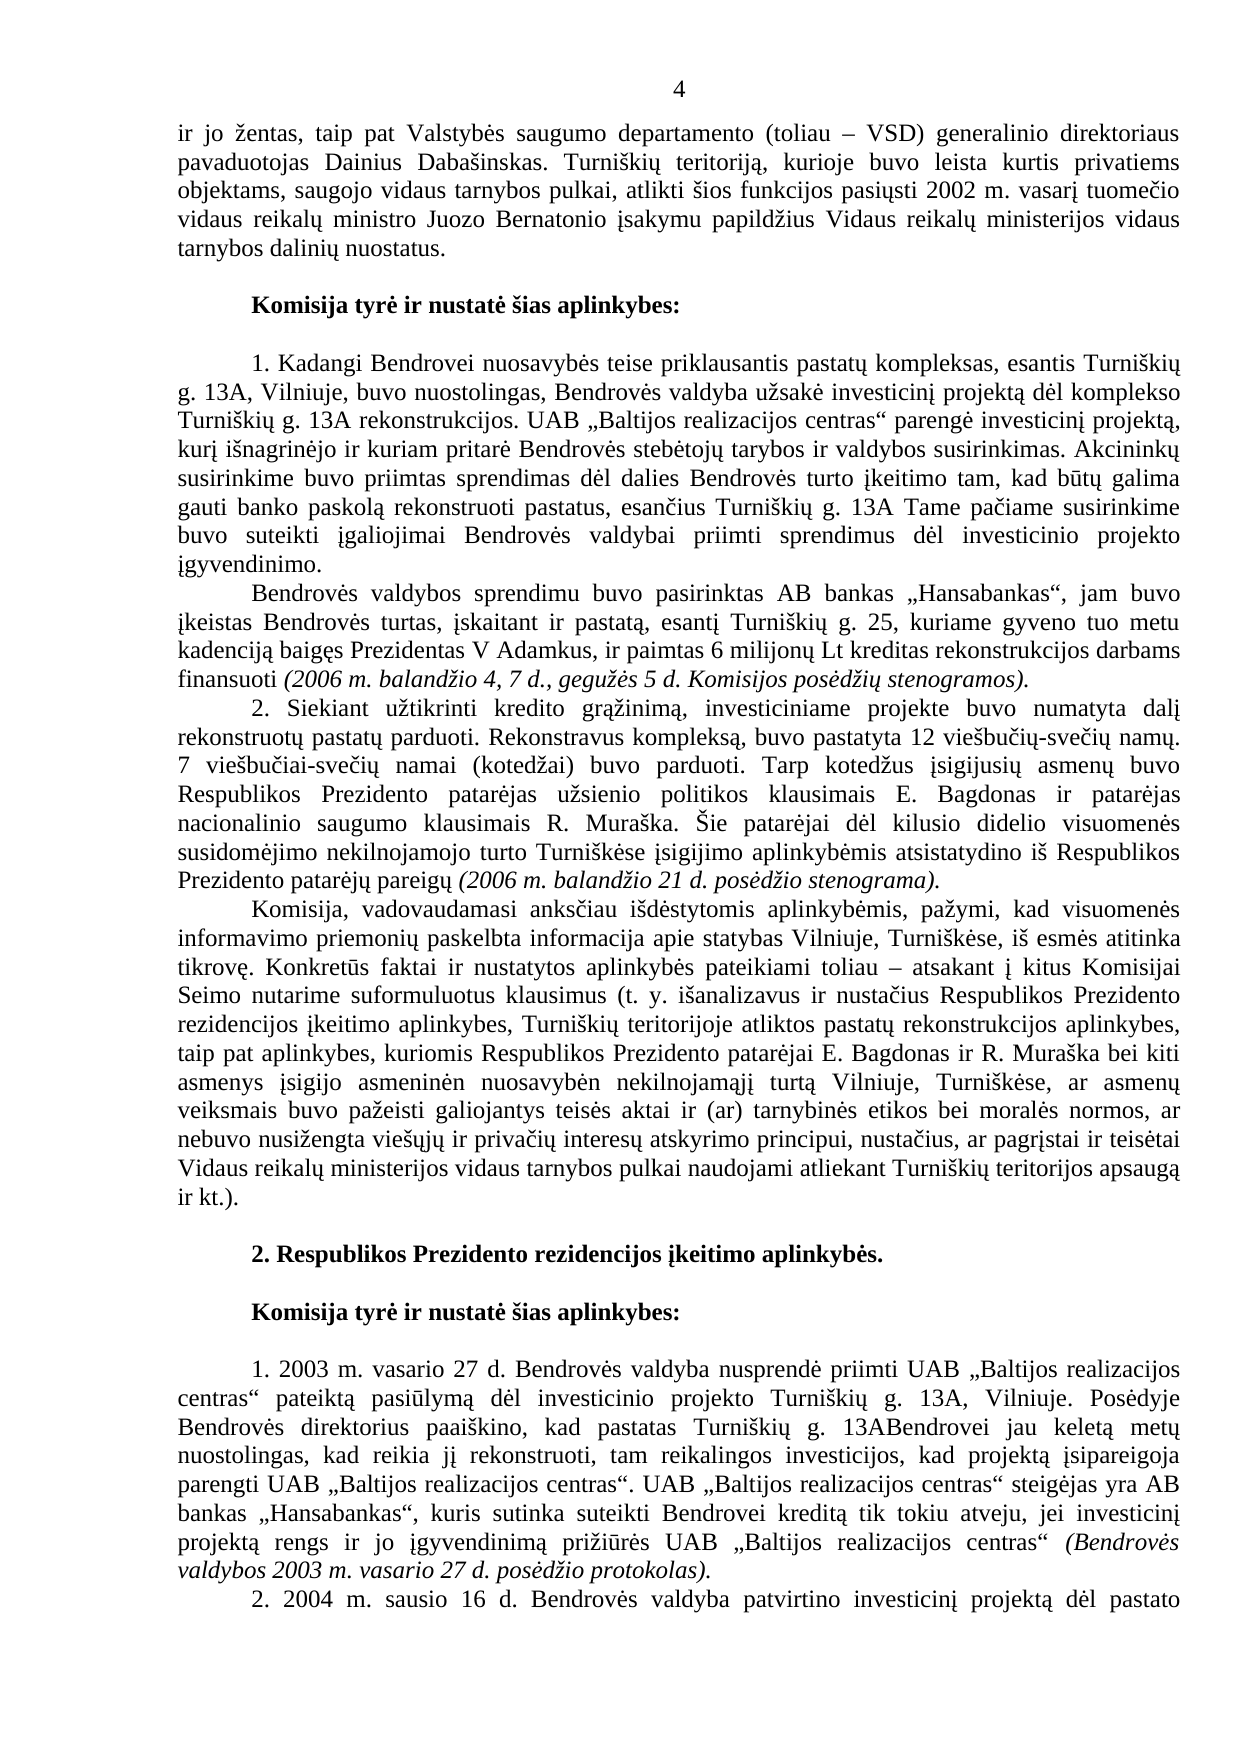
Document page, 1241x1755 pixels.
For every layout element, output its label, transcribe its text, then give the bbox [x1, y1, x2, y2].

text 2. Siekiant užtikrinti kredito grąžinimą, investiciniame projekte buvo numatyta dalį rekonstruotų pastatų parduoti. Rekonstravus kompleksą, buvo pastatyta 12 viešbučių-svečių namų. 7 viešbučiai-svečių namai (kotedžai) buvo parduoti. Tarp kotedžus įsigijusių asmenų buvo Respublikos Prezidento patarėjas užsienio politikos klausimais E. Bagdonas ir patarėjas nacionalinio saugumo klausimais R. Muraška. Šie patarėjai dėl kilusio didelio visuomenės susidomėjimo nekilnojamojo turto Turniškėse įsigijimo aplinkybėmis atsistatydino iš Respublikos Prezidento patarėjų pareigų (2006 m. balandžio 21 d. posėdžio stenograma). [177, 693, 1181, 894]
text Komisija tyrė ir nustatė šias aplinkybes: [177, 291, 1181, 319]
text 2. Respublikos Prezidento rezidencijos įkeitimo aplinkybės. [177, 1239, 1181, 1268]
text Bendrovės valdybos sprendimu buvo pasirinktas AB bankas „Hansabankas“, jam buvo įkeistas Bendrovės turtas, įskaitant ir pastatą, esantį Turniškių g. 25, kuriame gyveno tuo metu kadenciją baigęs Prezidentas V Adamkus, ir paimtas 6 milijonų Lt kreditas rekonstrukcijos darbams finansuoti (2006 m. balandžio 4, 7 d., gegužės 5 d. Komisijos posėdžių stenogramos). [177, 578, 1181, 693]
text 1. 2003 m. vasario 27 d. Bendrovės valdyba nusprendė priimti UAB „Baltijos realizacijos centras“ pateiktą pasiūlymą dėl investicinio projekto Turniškių g. 13A, Vilniuje. Posėdyje Bendrovės direktorius paaiškino, kad pastatas Turniškių g. 13ABendrovei jau keletą metų nuostolingas, kad reikia jį rekonstruoti, tam reikalingos investicijos, kad projektą įsipareigoja parengti UAB „Baltijos realizacijos centras“. UAB „Baltijos realizacijos centras“ steigėjas yra AB bankas „Hansabankas“, kuris sutinka suteikti Bendrovei kreditą tik tokiu atveju, jei investicinį projektą rengs ir jo įgyvendinimą prižiūrės UAB „Baltijos realizacijos centras“ (Bendrovės valdybos 2003 m. vasario 27 d. posėdžio protokolas). [177, 1354, 1181, 1584]
text Komisija, vadovaudamasi anksčiau išdėstytomis aplinkybėmis, pažymi, kad visuomenės informavimo priemonių paskelbta informacija apie statybas Vilniuje, Turniškėse, iš esmės atitinka tikrovę. Konkretūs faktai ir nustatytos aplinkybės pateikiami toliau – atsakant į kitus Komisijai Seimo nutarime suformuluotus klausimus (t. y. išanalizavus ir nustačius Respublikos Prezidento rezidencijos įkeitimo aplinkybes, Turniškių teritorijoje atliktos pastatų rekonstrukcijos aplinkybes, taip pat aplinkybes, kuriomis Respublikos Prezidento patarėjai E. Bagdonas ir R. Muraška bei kiti asmenys įsigijo asmeninėn nuosavybėn nekilnojamąjį turtą Vilniuje, Turniškėse, ar asmenų veiksmais buvo pažeisti galiojantys teisės aktai ir (ar) tarnybinės etikos bei moralės normos, ar nebuvo nusižengta viešųjų ir privačių interesų atskyrimo principui, nustačius, ar pagrįstai ir teisėtai Vidaus reikalų ministerijos vidaus tarnybos pulkai naudojami atliekant Turniškių teritorijos apsaugą ir kt.). [177, 894, 1181, 1211]
text ir jo žentas, taip pat Valstybės saugumo departamento (toliau – VSD) generalinio direktoriaus pavaduotojas Dainius Dabašinskas. Turniškių teritoriją, kurioje buvo leista kurtis privatiems objektams, saugojo vidaus tarnybos pulkai, atlikti šios funkcijos pasiųsti 2002 m. vasarį tuomečio vidaus reikalų ministro Juozo Bernatonio įsakymu papildžius Vidaus reikalų ministerijos vidaus tarnybos dalinių nuostatus. [177, 118, 1181, 262]
text 1. Kadangi Bendrovei nuosavybės teise priklausantis pastatų kompleksas, esantis Turniškių g. 13A, Vilniuje, buvo nuostolingas, Bendrovės valdyba užsakė investicinį projektą dėl komplekso Turniškių g. 13A rekonstrukcijos. UAB „Baltijos realizacijos centras“ parengė investicinį projektą, kurį išnagrinėjo ir kuriam pritarė Bendrovės stebėtojų tarybos ir valdybos susirinkimas. Akcininkų susirinkime buvo priimtas sprendimas dėl dalies Bendrovės turto įkeitimo tam, kad būtų galima gauti banko paskolą rekonstruoti pastatus, esančius Turniškių g. 13A Tame pačiame susirinkime buvo suteikti įgaliojimai Bendrovės valdybai priimti sprendimus dėl investicinio projekto įgyvendinimo. [177, 348, 1181, 578]
text Komisija tyrė ir nustatė šias aplinkybes: [177, 1297, 1181, 1326]
text 2. 2004 m. sausio 16 d. Bendrovės valdyba patvirtino investicinį projektą dėl pastato [177, 1584, 1181, 1613]
